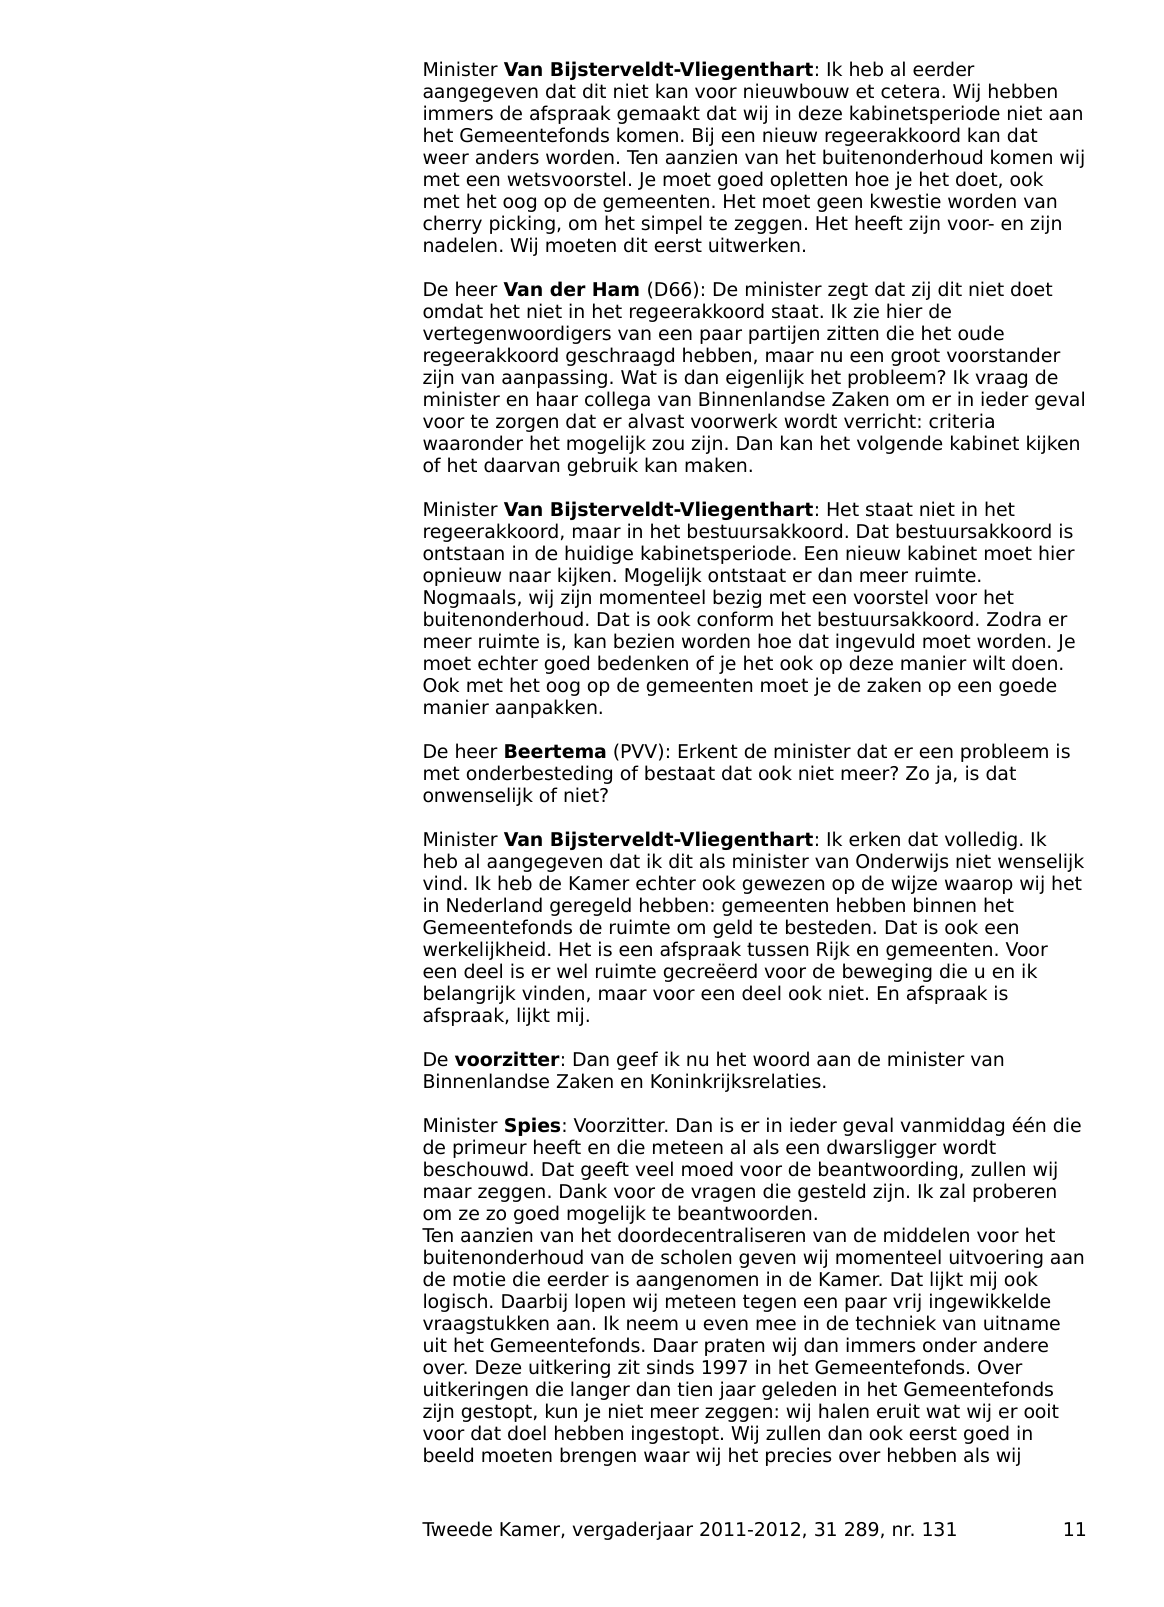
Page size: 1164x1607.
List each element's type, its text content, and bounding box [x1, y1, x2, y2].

text Ten aanzien van het doordecentraliseren van de middelen voor het buitenonderhoud van de scholen geven wij momenteel uitvoering aan de motie die eerder is aangenomen in de Kamer. Dat lijkt mij ook logisch. Daarbij lopen wij meteen tegen een paar vrij ingewikkelde vraagstukken aan. Ik neem u even mee in de techniek van uitname uit het Gemeentefonds. Daar praten wij dan immers onder andere over. Deze uitkering zit sinds 1997 in het Gemeentefonds. Over uitkeringen die langer dan tien jaar geleden in het Gemeentefonds zijn gestopt, kun je niet meer zeggen: wij halen eruit wat wij er ooit voor dat doel hebben ingestopt. Wij zullen dan ook eerst goed in beeld moeten brengen waar wij het precies over hebben als wij [422, 1225, 1087, 1467]
text Minister Van Bijsterveldt-Vliegenthart: Ik erken dat volledig. Ik heb al aangegeven dat ik dit als minister van Onderwijs niet wenselijk vind. Ik heb de Kamer echter ook gewezen op de wijze waarop wij het in Nederland geregeld hebben: gemeenten hebben binnen het Gemeentefonds de ruimte om geld te besteden. Dat is ook een werkelijkheid. Het is een afspraak tussen Rijk en gemeenten. Voor een deel is er wel ruimte gecreëerd voor de beweging die u en ik belangrijk vinden, maar voor een deel ook niet. En afspraak is afspraak, lijkt mij. [422, 829, 1087, 1027]
text Minister Van Bijsterveldt-Vliegenthart: Ik heb al eerder aangegeven dat dit niet kan voor nieuwbouw et cetera. Wij hebben immers de afspraak gemaakt dat wij in deze kabinetsperiode niet aan het Gemeentefonds komen. Bij een nieuw regeerakkoord kan dat weer anders worden. Ten aanzien van het buitenonderhoud komen wij met een wetsvoorstel. Je moet goed opletten hoe je het doet, ook met het oog op de gemeenten. Het moet geen kwestie worden van cherry picking, om het simpel te zeggen. Het heeft zijn voor- en zijn nadelen. Wij moeten dit eerst uitwerken. [422, 59, 1087, 257]
text Minister Van Bijsterveldt-Vliegenthart: Het staat niet in het regeerakkoord, maar in het bestuursakkoord. Dat bestuursakkoord is ontstaan in de huidige kabinetsperiode. Een nieuw kabinet moet hier opnieuw naar kijken. Mogelijk ontstaat er dan meer ruimte. Nogmaals, wij zijn momenteel bezig met een voorstel voor het buitenonderhoud. Dat is ook conform het bestuursakkoord. Zodra er meer ruimte is, kan bezien worden hoe dat ingevuld moet worden. Je moet echter goed bedenken of je het ook op deze manier wilt doen. Ook met het oog op de gemeenten moet je de zaken op een goede manier aanpakken. [422, 499, 1087, 719]
text De heer Beertema (PVV): Erkent de minister dat er een probleem is met onderbesteding of bestaat dat ook niet meer? Zo ja, is dat onwenselijk of niet? [422, 741, 1087, 807]
text De heer Van der Ham (D66): De minister zegt dat zij dit niet doet omdat het niet in het regeerakkoord staat. Ik zie hier de vertegenwoordigers van een paar partijen zitten die het oude regeerakkoord geschraagd hebben, maar nu een groot voorstander zijn van aanpassing. Wat is dan eigenlijk het probleem? Ik vraag de minister en haar collega van Binnenlandse Zaken om er in ieder geval voor te zorgen dat er alvast voorwerk wordt verricht: criteria waaronder het mogelijk zou zijn. Dan kan het volgende kabinet kijken of het daarvan gebruik kan maken. [422, 279, 1087, 477]
text Minister Spies: Voorzitter. Dan is er in ieder geval vanmiddag één die de primeur heeft en die meteen al als een dwarsligger wordt beschouwd. Dat geeft veel moed voor de beantwoording, zullen wij maar zeggen. Dank voor de vragen die gesteld zijn. Ik zal proberen om ze zo goed mogelijk te beantwoorden. [422, 1115, 1087, 1225]
text De voorzitter: Dan geef ik nu het woord aan de minister van Binnenlandse Zaken en Koninkrijksrelaties. [422, 1049, 1087, 1093]
